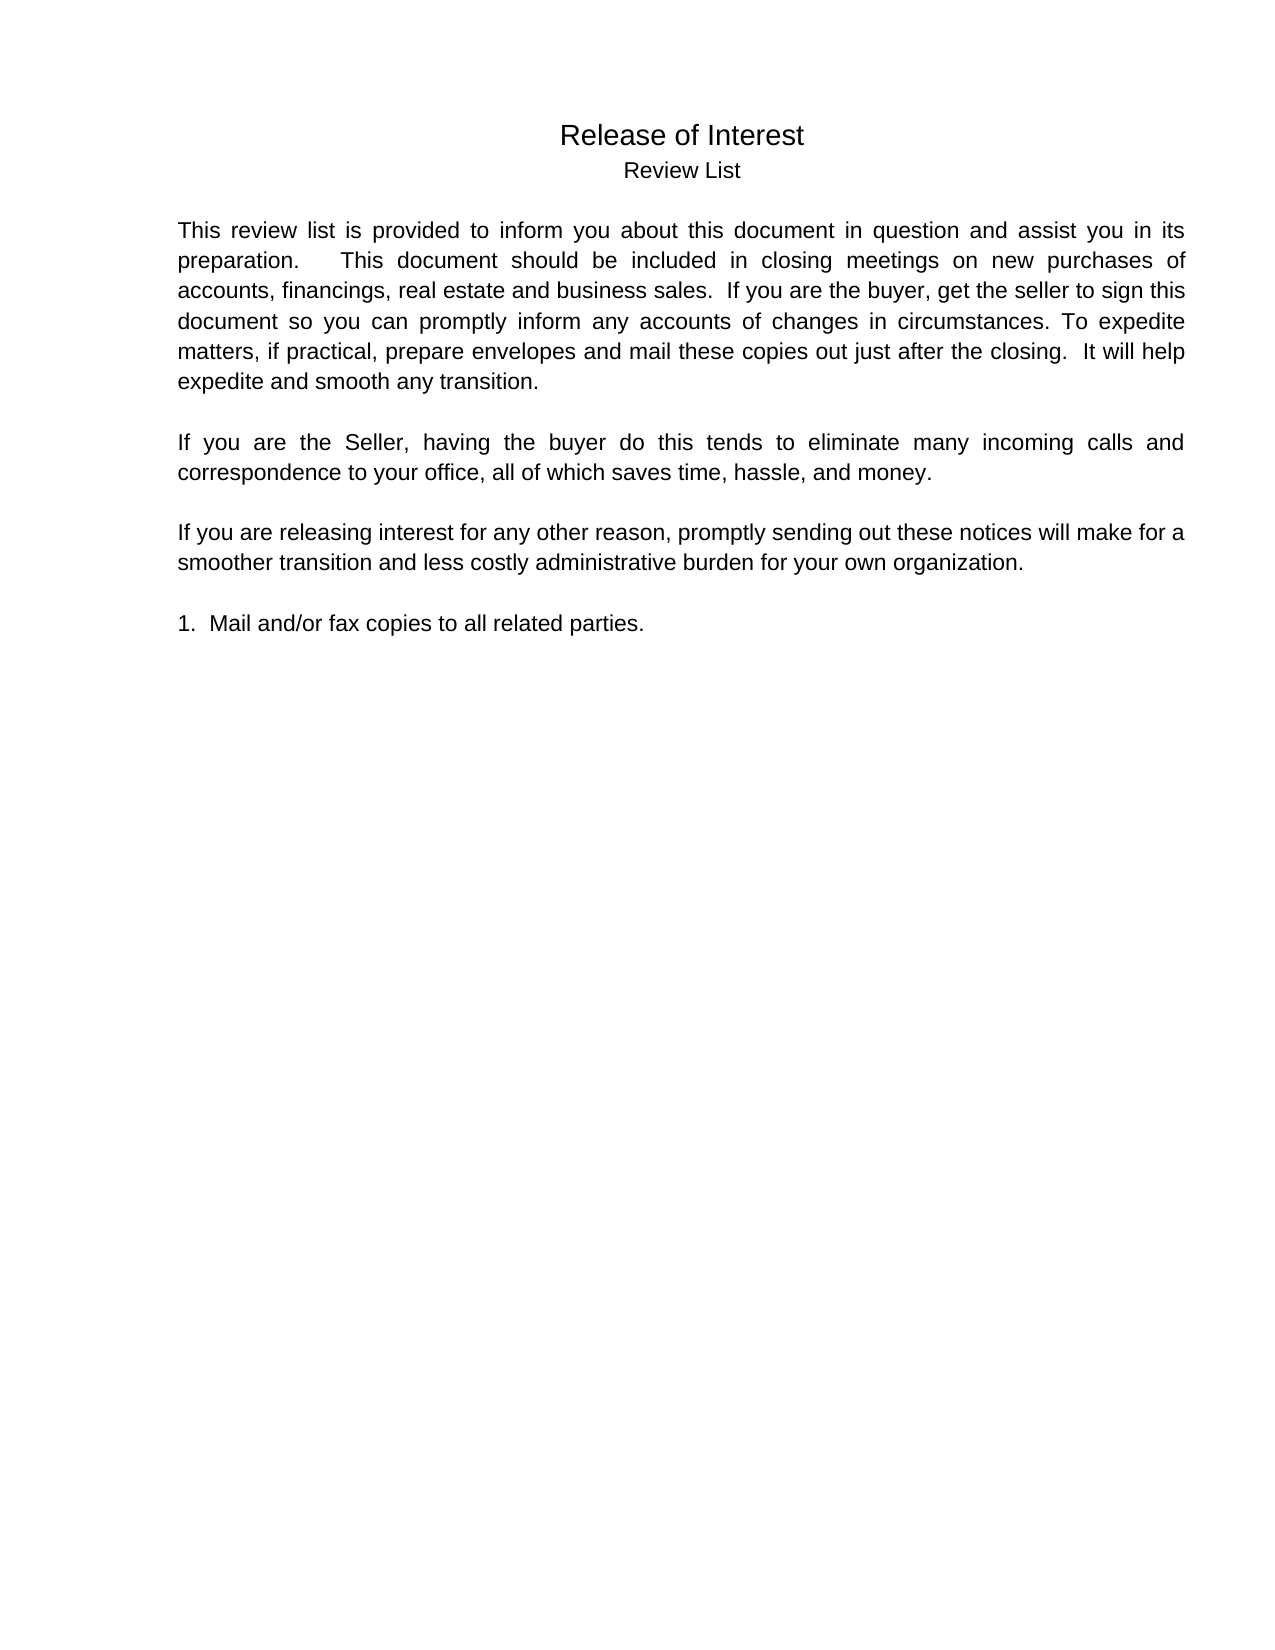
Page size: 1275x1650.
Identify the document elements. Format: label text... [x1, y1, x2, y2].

text If you are releasing interest for any other reason, promptly sending out these notices will make for a smoother transition and less costly administrative burden for your own organization. [177, 519, 1186, 576]
text This review list is provided to inform you about this document in question and assist you in its preparation. This document should be included in closing meetings on new purchases of accounts, financings, real estate and business sales. If you are the buyer, get the seller to sign this document so you can promptly inform any accounts of changes in circumstances. To expedite matters, if practical, prepare envelopes and mail these copies out just after the closing. It will help expedite and smooth any transition. [177, 217, 1186, 394]
text Review List [177, 157, 1186, 183]
text If you are the Seller, having the buyer do this tends to eliminate many incoming calls and correspondence to your office, all of which saves time, hassle, and money. [177, 428, 1186, 485]
text 1. Mail and/or fax copies to all related parties. [177, 610, 1186, 636]
text Release of Interest [177, 118, 1186, 152]
